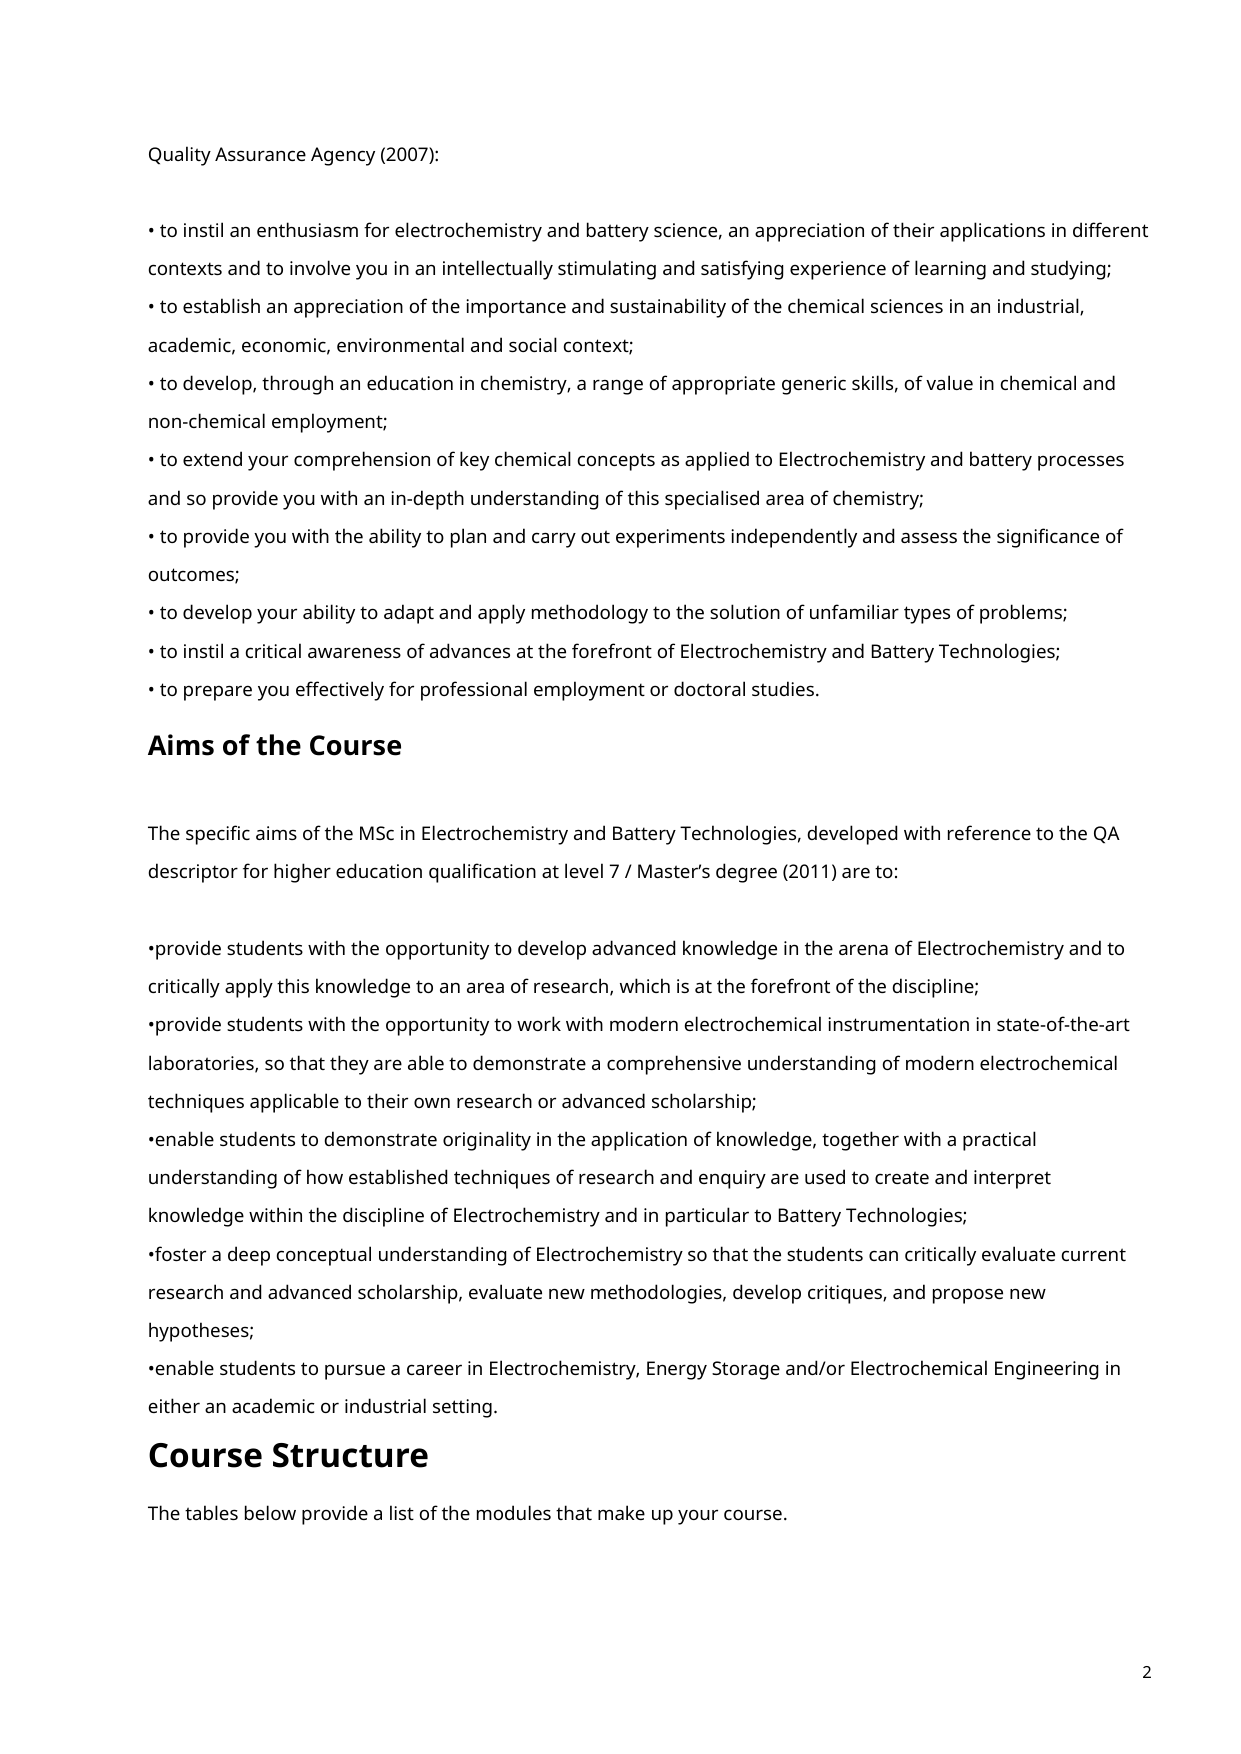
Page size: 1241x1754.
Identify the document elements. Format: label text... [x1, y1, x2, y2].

subtitle Aims of the Course [148, 727, 1152, 764]
text The tables below provide a list of the modules that make up your course. [148, 1500, 1152, 1526]
subtitle Course Structure [148, 1432, 1152, 1477]
text The specific aims of the MSc in Electrochemistry and Battery Technologies, developed with reference to the QA descriptor for higher education qualification at level 7 / Master’s degree (2011) are to: •provide students with the opportunity to develop advanced knowledge in the arena of Electrochemistry and to critically apply this knowledge to an area of research, which is at the forefront of the discipline; •provide students with the opportunity to work with modern electrochemical instrumentation in state-of-the-art laboratories, so that they are able to demonstrate a comprehensive understanding of modern electrochemical techniques applicable to their own research or advanced scholarship; •enable students to demonstrate originality in the application of knowledge, together with a practical understanding of how established techniques of research and enquiry are used to create and interpret knowledge within the discipline of Electrochemistry and in particular to Battery Technologies; •foster a deep conceptual understanding of Electrochemistry so that the students can critically evaluate current research and advanced scholarship, evaluate new methodologies, develop critiques, and propose new hypotheses; •enable students to pursue a career in Electrochemistry, Energy Storage and/or Electrochemical Engineering in either an academic or industrial setting. [148, 820, 1152, 1419]
text Quality Assurance Agency (2007): • to instil an enthusiasm for electrochemistry and battery science, an appreciation of their applications in different contexts and to involve you in an intellectually stimulating and satisfying experience of learning and studying; • to establish an appreciation of the importance and sustainability of the chemical sciences in an industrial, academic, economic, environmental and social context; • to develop, through an education in chemistry, a range of appropriate generic skills, of value in chemical and non-chemical employment; • to extend your comprehension of key chemical concepts as applied to Electrochemistry and battery processes and so provide you with an in-depth understanding of this specialised area of chemistry; • to provide you with the ability to plan and carry out experiments independently and assess the significance of outcomes; • to develop your ability to adapt and apply methodology to the solution of unfamiliar types of problems; • to instil a critical awareness of advances at the forefront of Electrochemistry and Battery Technologies; • to prepare you effectively for professional employment or doctoral studies. [148, 141, 1152, 702]
